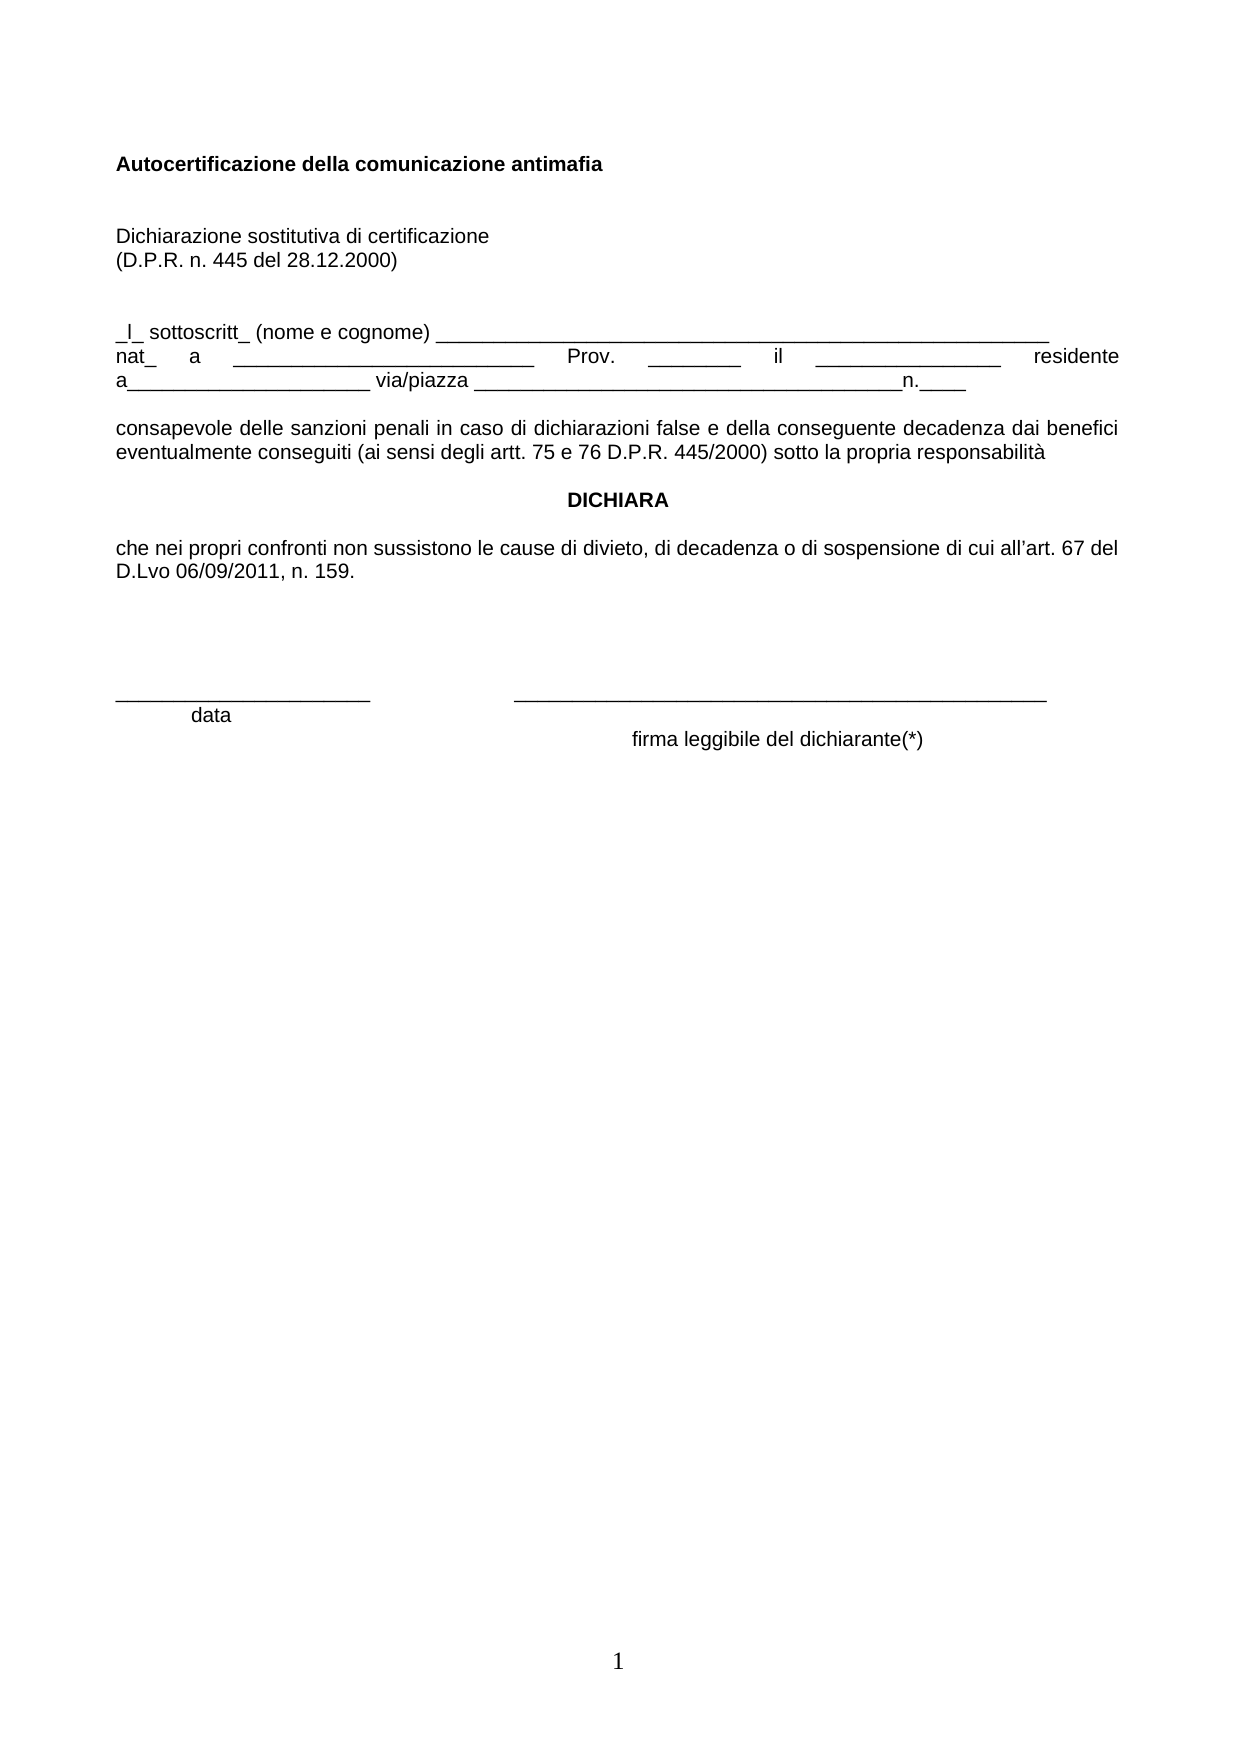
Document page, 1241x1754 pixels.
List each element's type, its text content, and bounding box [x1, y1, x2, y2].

text Autocertificazione della comunicazione antimafia [116, 152, 1120, 176]
text Dichiarazione sostitutiva di certificazione [116, 224, 1120, 248]
text firma leggibile del dichiarante(*) [116, 727, 1120, 751]
text nat_ a __________________________ Prov. ________ il ________________ residente a_____________________ via/piazza _____________________________________n.____ [116, 344, 1120, 392]
text _l_ sottoscritt_ (nome e cognome) _____________________________________________________ [116, 320, 1120, 344]
text (D.P.R. n. 445 del 28.12.2000) [116, 248, 1120, 272]
text data [116, 703, 1120, 727]
text che nei propri confronti non sussistono le cause di divieto, di decadenza o di sospensione di cui all’art. 67 del D.Lvo 06/09/2011, n. 159. [116, 535, 1120, 583]
text ______________________ ______________________________________________ [116, 679, 1120, 703]
text consapevole delle sanzioni penali in caso di dichiarazioni false e della conseguente decadenza dai benefici eventualmente conseguiti (ai sensi degli artt. 75 e 76 D.P.R. 445/2000) sotto la propria responsabilità [116, 416, 1120, 463]
text DICHIARA [116, 487, 1120, 511]
